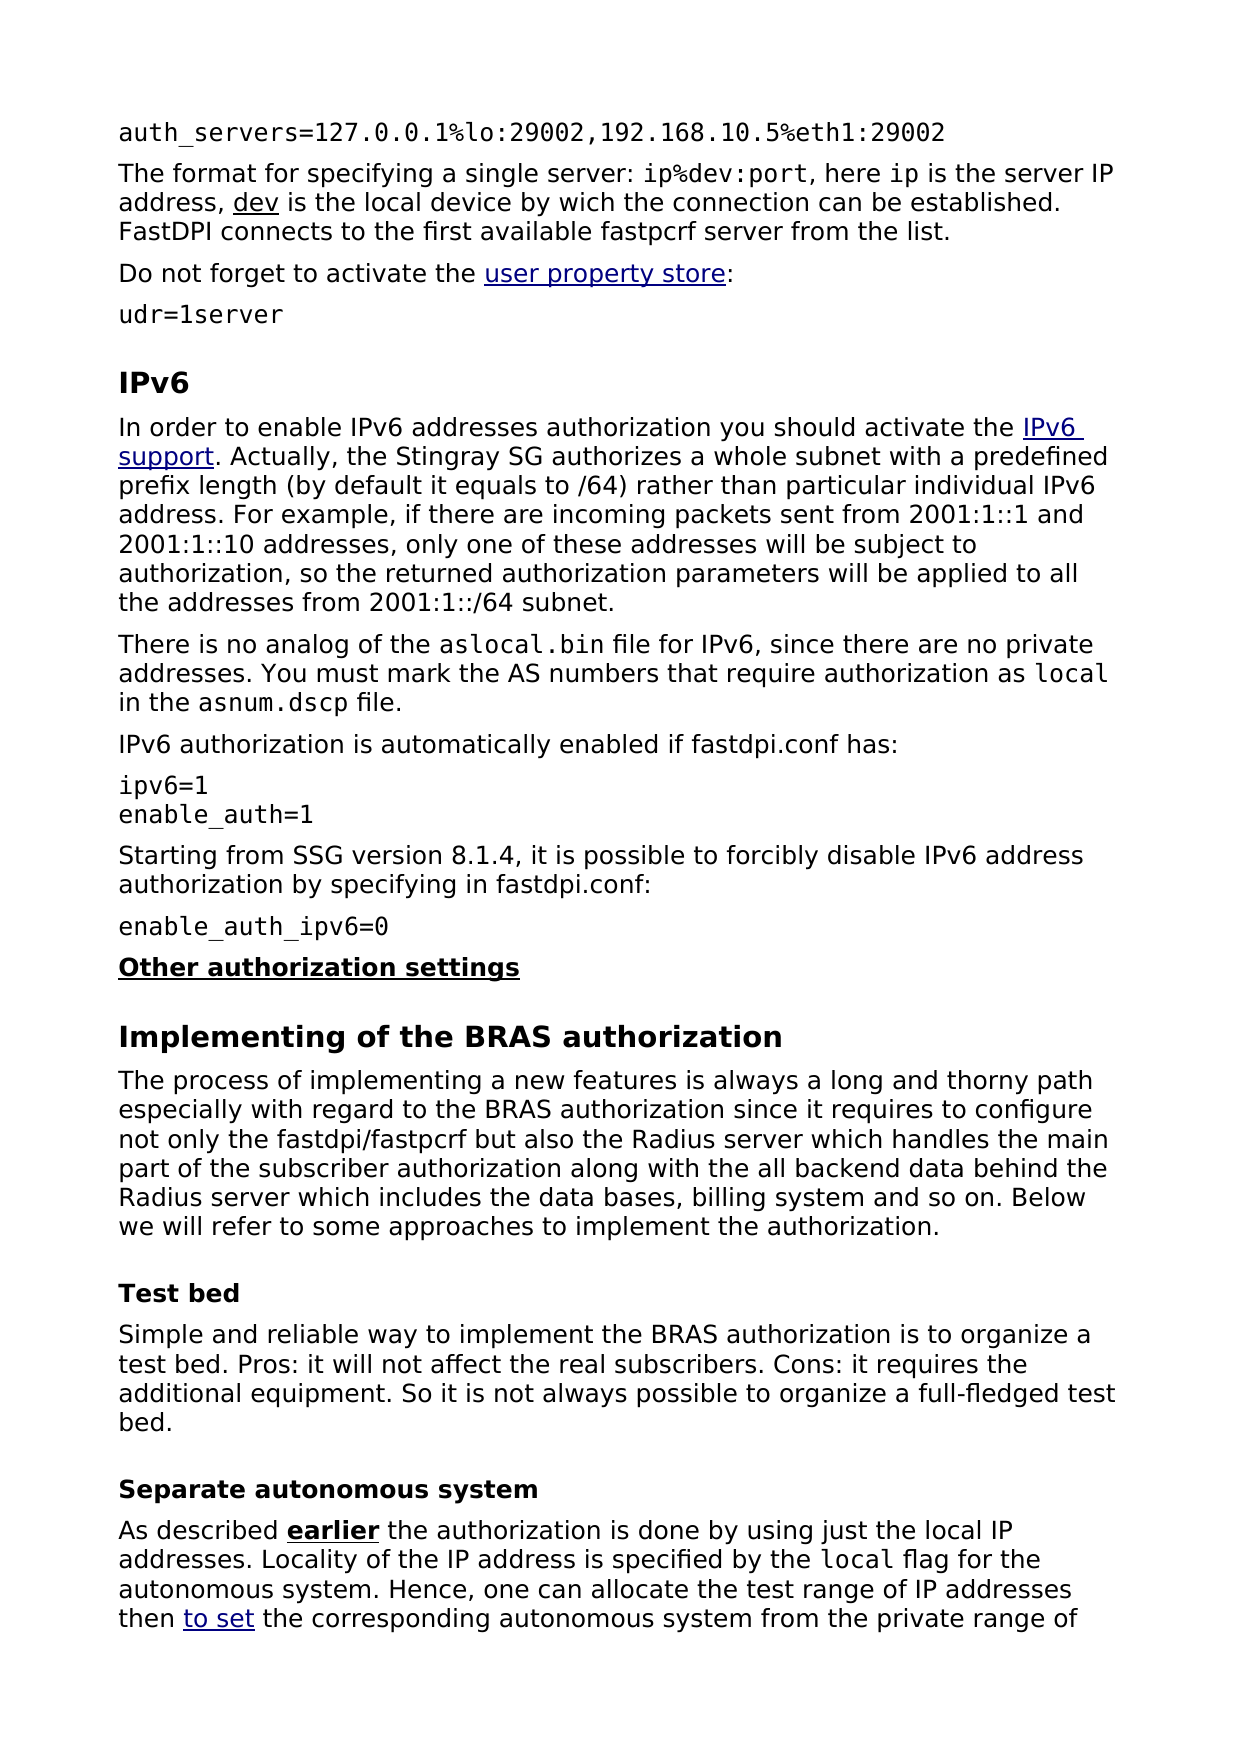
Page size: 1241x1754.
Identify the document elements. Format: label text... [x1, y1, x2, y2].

text ipv6=1 enable_auth=1 [118, 771, 1122, 830]
text IPv6 authorization is automatically enabled if fastdpi.conf has: [118, 730, 1122, 759]
text auth_servers=127.0.0.1%lo:29002,192.168.10.5%eth1:29002 [118, 118, 1122, 147]
subtitle IPv6 [118, 367, 1122, 401]
text In order to enable IPv6 addresses authorization you should activate the IPv6 support. Actually, the Stingray SG authorizes a whole subnet with a predefined prefix length (by default it equals to /64) rather than particular individual IPv6 address. For example, if there are incoming packets sent from 2001:1::1 and 2001:1::10 addresses, only one of these addresses will be subject to authorization, so the returned authorization parameters will be applied to all the addresses from 2001:1::/64 subnet. [118, 413, 1122, 617]
text udr=1server [118, 301, 1122, 330]
text The process of implementing a new features is always a long and thorny path especially with regard to the BRAS authorization since it requires to configure not only the fastdpi/fastpcrf but also the Radius server which handles the main part of the subscriber authorization along with the all backend data behind the Radius server which includes the data bases, billing system and so on. Below we will refer to some approaches to implement the authorization. [118, 1066, 1122, 1241]
text Simple and reliable way to implement the BRAS authorization is to organize a test bed. Pros: it will not affect the real subscribers. Cons: it requires the additional equipment. So it is not always possible to organize a full-fledged test bed. [118, 1321, 1122, 1437]
text As described earlier the authorization is done by using just the local IP addresses. Locality of the IP address is specified by the local flag for the autonomous system. Hence, one can allocate the test range of IP addresses then to set the corresponding autonomous system from the private range of [118, 1516, 1122, 1633]
text Other authorization settings [118, 953, 1122, 982]
text The format for specifying a single server: ip%dev:port, here ip is the server IP address, dev is the local device by wich the connection can be established. FastDPI connects to the first available fastpcrf server from the list. [118, 159, 1122, 247]
subtitle Test bed [118, 1279, 1122, 1308]
text Do not forget to activate the user property store: [118, 259, 1122, 288]
subtitle Implementing of the BRAS authorization [118, 1020, 1122, 1054]
text Starting from SSG version 8.1.4, it is possible to forcibly disable IPv6 address authorization by specifying in fastdpi.conf: [118, 842, 1122, 900]
subtitle Separate autonomous system [118, 1475, 1122, 1504]
text There is no analog of the aslocal.bin file for IPv6, since there are no private addresses. You must mark the AS numbers that require authorization as local in the asnum.dscp file. [118, 630, 1122, 717]
text enable_auth_ipv6=0 [118, 912, 1122, 942]
